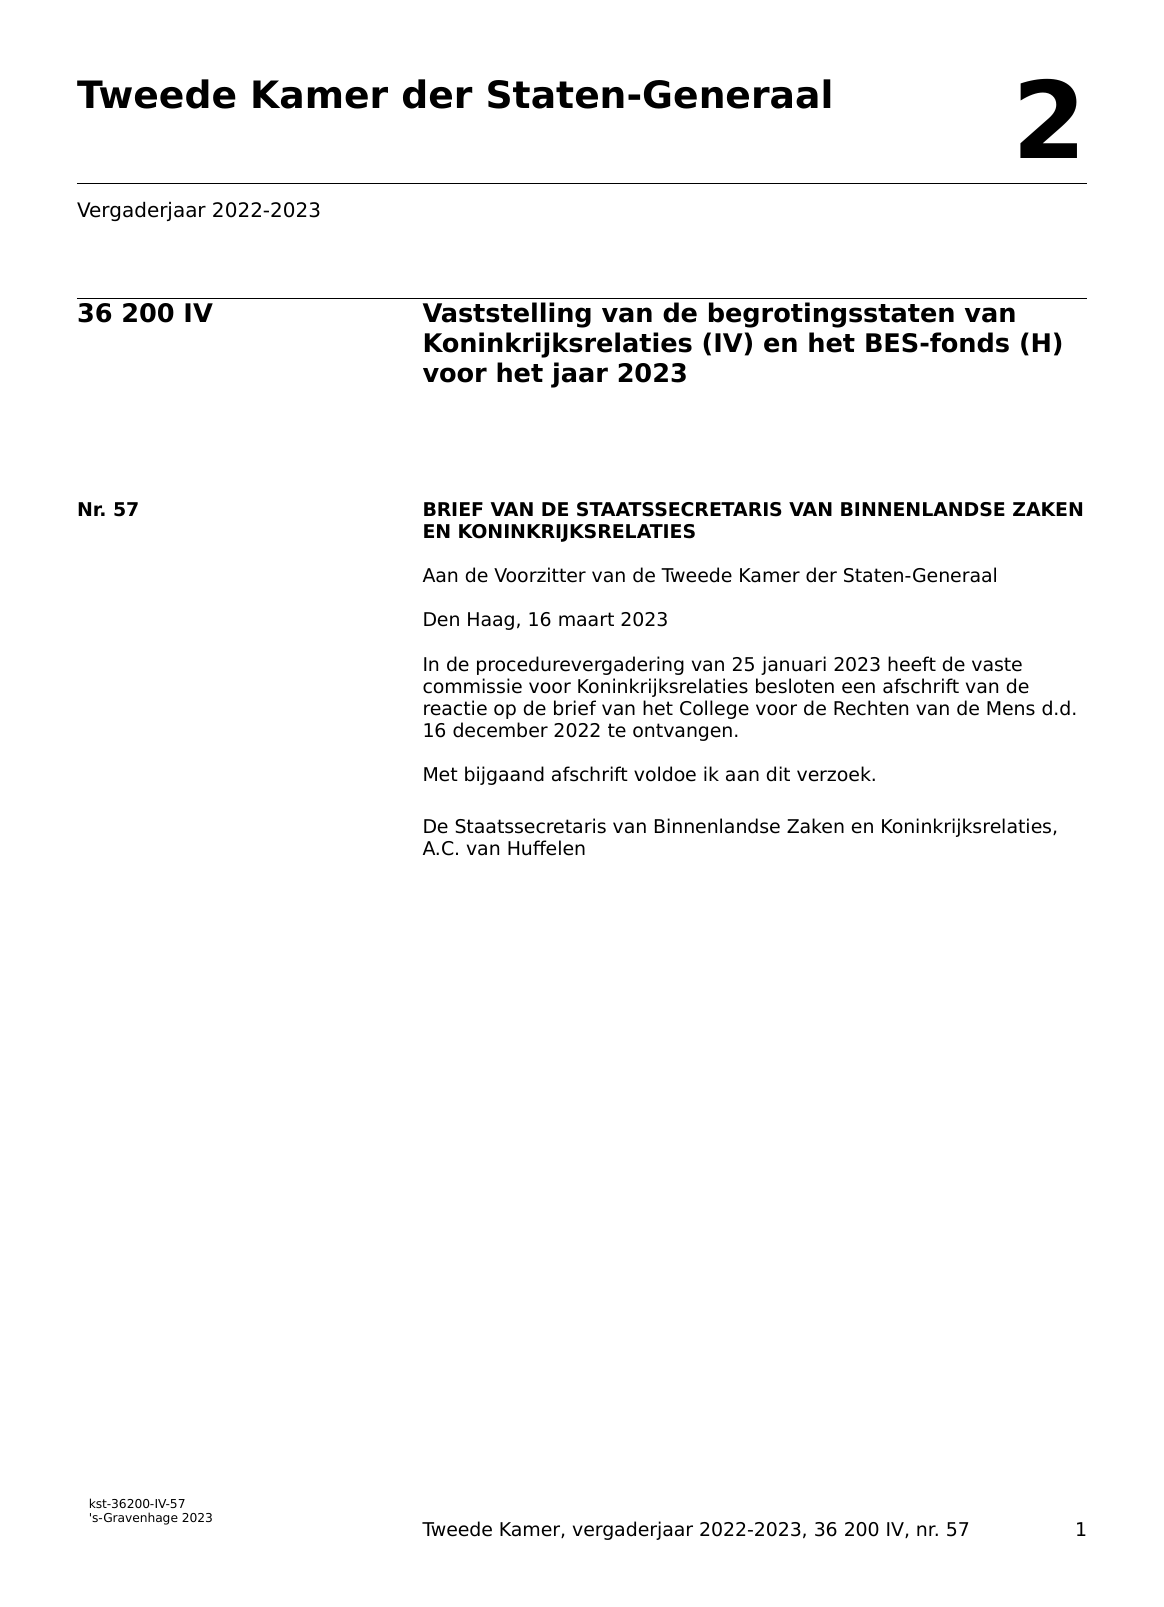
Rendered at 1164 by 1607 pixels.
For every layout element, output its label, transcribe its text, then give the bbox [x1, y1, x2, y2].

text kst-36200-IV-57 [88, 1497, 323, 1511]
text Met bijgaand afschrift voldoe ik aan dit verzoek. [422, 764, 1087, 786]
subtitle 36 200 IV Vaststelling van de begrotingsstaten van Koninkrijksrelaties (IV) en het BES-fonds (H) voor het jaar 2023 [77, 299, 1087, 388]
table_cell Vergaderjaar 2022-2023 [77, 184, 1087, 298]
table_header 2 [886, 59, 1087, 183]
subtitle Nr. 57 BRIEF VAN DE STAATSSECRETARIS VAN BINNENLANDSE ZAKEN EN KONINKRIJKSRELATIES [77, 499, 1087, 543]
table_header Tweede Kamer der Staten-Generaal [77, 59, 886, 183]
text In de procedurevergadering van 25 januari 2023 heeft de vaste commissie voor Koninkrijksrelaties besloten een afschrift van de reactie op de brief van het College voor de Rechten van de Mens d.d. 16 december 2022 te ontvangen. [422, 653, 1087, 741]
text Aan de Voorzitter van de Tweede Kamer der Staten-Generaal [422, 565, 1087, 587]
text Den Haag, 16 maart 2023 [422, 609, 1087, 631]
text 's-Gravenhage 2023 [88, 1511, 323, 1525]
text De Staatssecretaris van Binnenlandse Zaken en Koninkrijksrelaties, A.C. van Huffelen [422, 816, 1087, 859]
